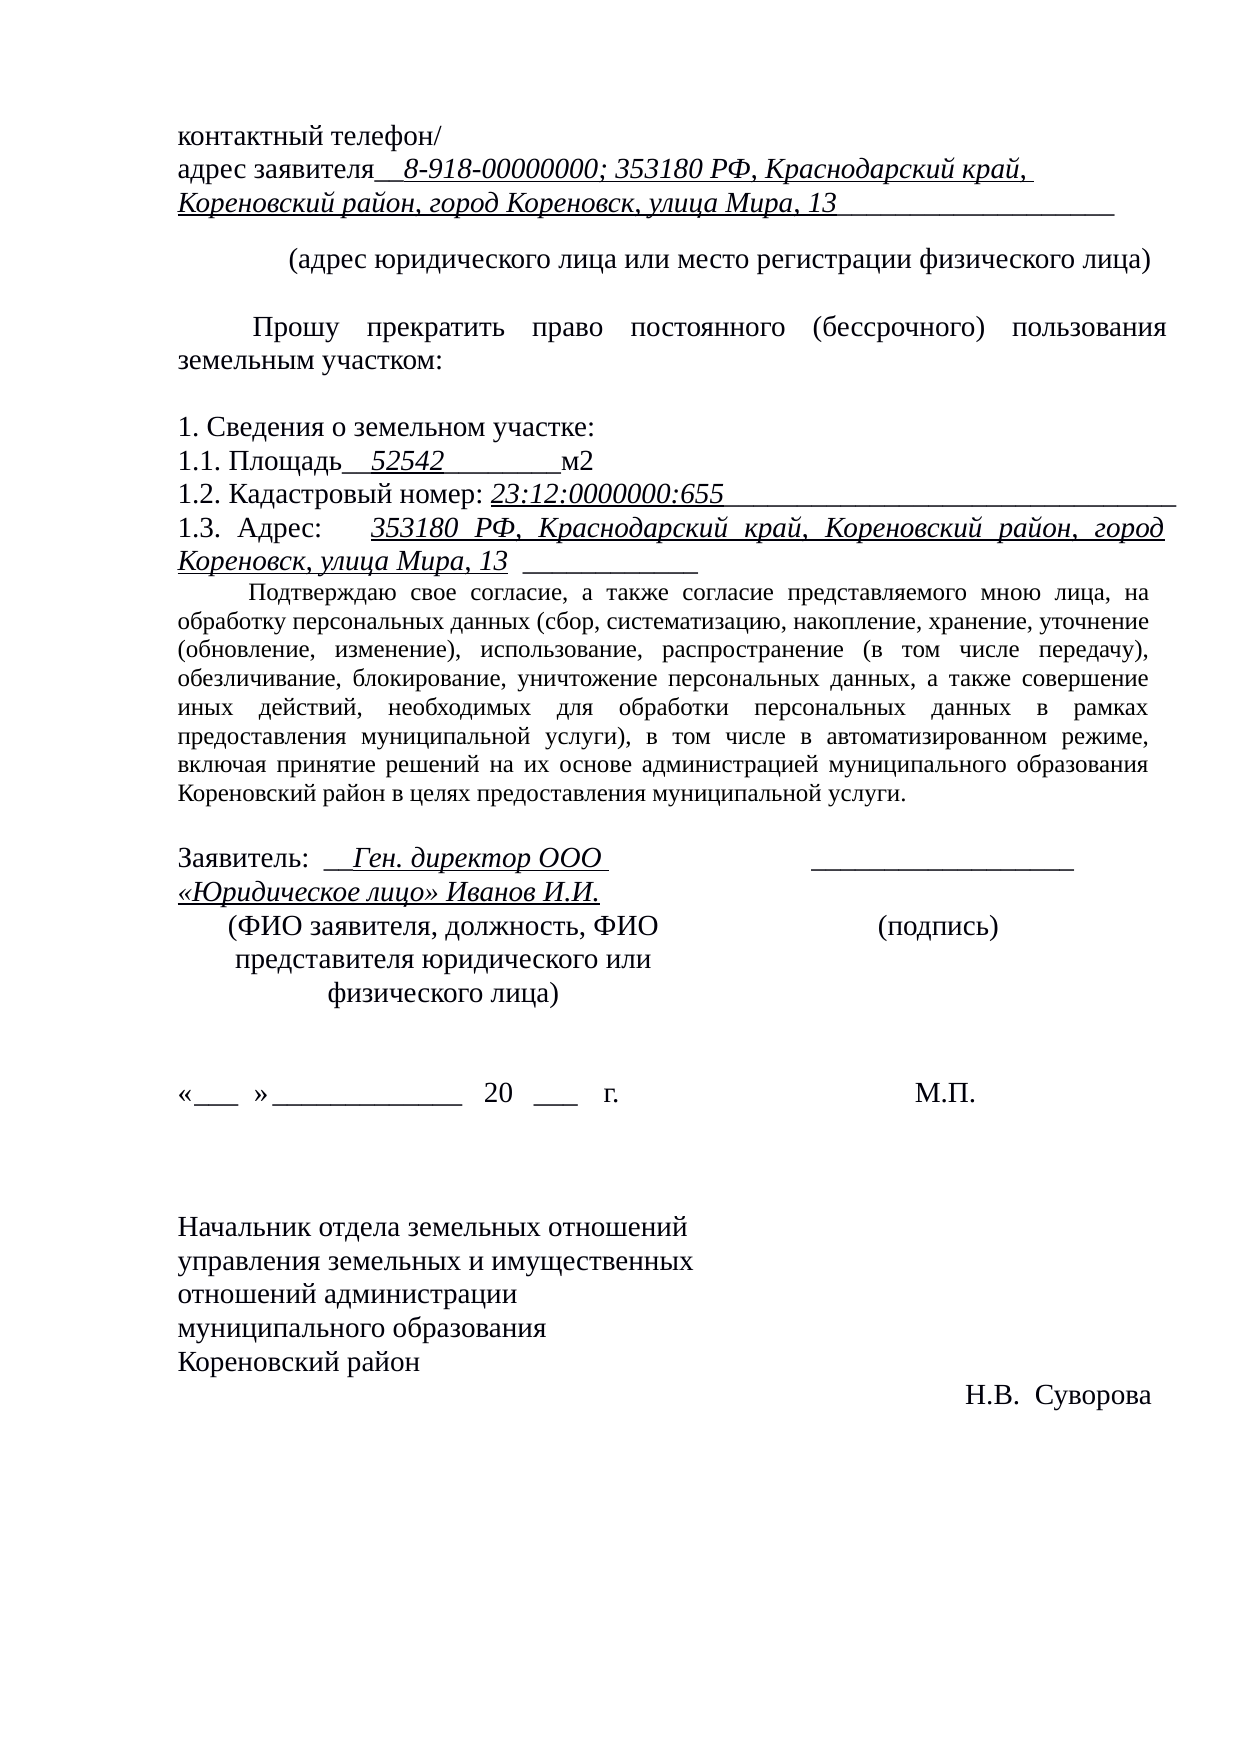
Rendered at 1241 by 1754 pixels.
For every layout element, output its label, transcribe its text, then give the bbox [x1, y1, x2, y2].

table_cell ___ [534, 1075, 603, 1109]
table_cell 1.3. Адрес: 353180 РФ, Краснодарский край, Кореновский район, город Кореновск, улица Мира, 13 ____________ Подтверждаю свое согласие, а также согласие представляемого мною лица, на обработку персональных данных (сбор, систематизацию, накопление, хранение, уточнение (обновление, изменение), использование, распространение (в том числе передачу), обезличивание, блокирование, уничтожение персональных данных, а также совершение иных действий, необходимых для обработки персональных данных в рамках предоставления муниципальной услуги), в том числе в автоматизированном режиме, включая принятие решений на их основе администрацией муниципального образования Кореновский район в целях предоставления муниципальной услуги. [177, 510, 1167, 807]
table_cell (ФИО заявителя, должность, ФИО представителя юридического или физического лица) [177, 908, 709, 1075]
table_cell _____________ [272, 1075, 463, 1109]
table_cell (подпись) [709, 908, 1167, 1075]
table_cell Заявитель: __Ген. директор ООО «Юридическое лицо» Иванов И.И. [177, 841, 709, 908]
table_cell » [254, 1075, 272, 1109]
table_cell 1.2. Кадастровый номер: 23:12:0000000:655_______________________________ [177, 476, 1167, 510]
table_cell контактный телефон/ адрес заявителя__8-918-00000000; 353180 РФ, Краснодарский край, Кореновский район, город Кореновск, улица Мира, 13___________________ [177, 118, 1167, 242]
text отношений администрации [177, 1277, 1181, 1310]
table_cell М.П. [723, 1075, 1167, 1109]
table_cell г. [603, 1075, 723, 1109]
table_cell [177, 275, 272, 309]
table_cell (адрес юридического лица или место регистрации физического лица) [272, 242, 1167, 275]
table_cell 20 [463, 1075, 534, 1109]
text муниципального образования [177, 1310, 1181, 1344]
text Кореновский район Н.В. Суворова [177, 1344, 1181, 1411]
table_cell [177, 242, 272, 275]
table_cell __________________ [709, 841, 1167, 908]
table_cell 1. Сведения о земельном участке: [177, 376, 1167, 443]
table_cell « [177, 1075, 194, 1109]
table_cell [177, 807, 1167, 841]
table_cell 1.1. Площадь__52542________м2 [177, 443, 1167, 476]
table_cell ___ [194, 1075, 254, 1109]
text управления земельных и имущественных [177, 1243, 1181, 1277]
table_cell [272, 275, 1167, 309]
table_cell Прошу прекратить право постоянного (бессрочного) пользования земельным участком: [177, 309, 1167, 376]
text Начальник отдела земельных отношений [177, 1209, 1181, 1243]
